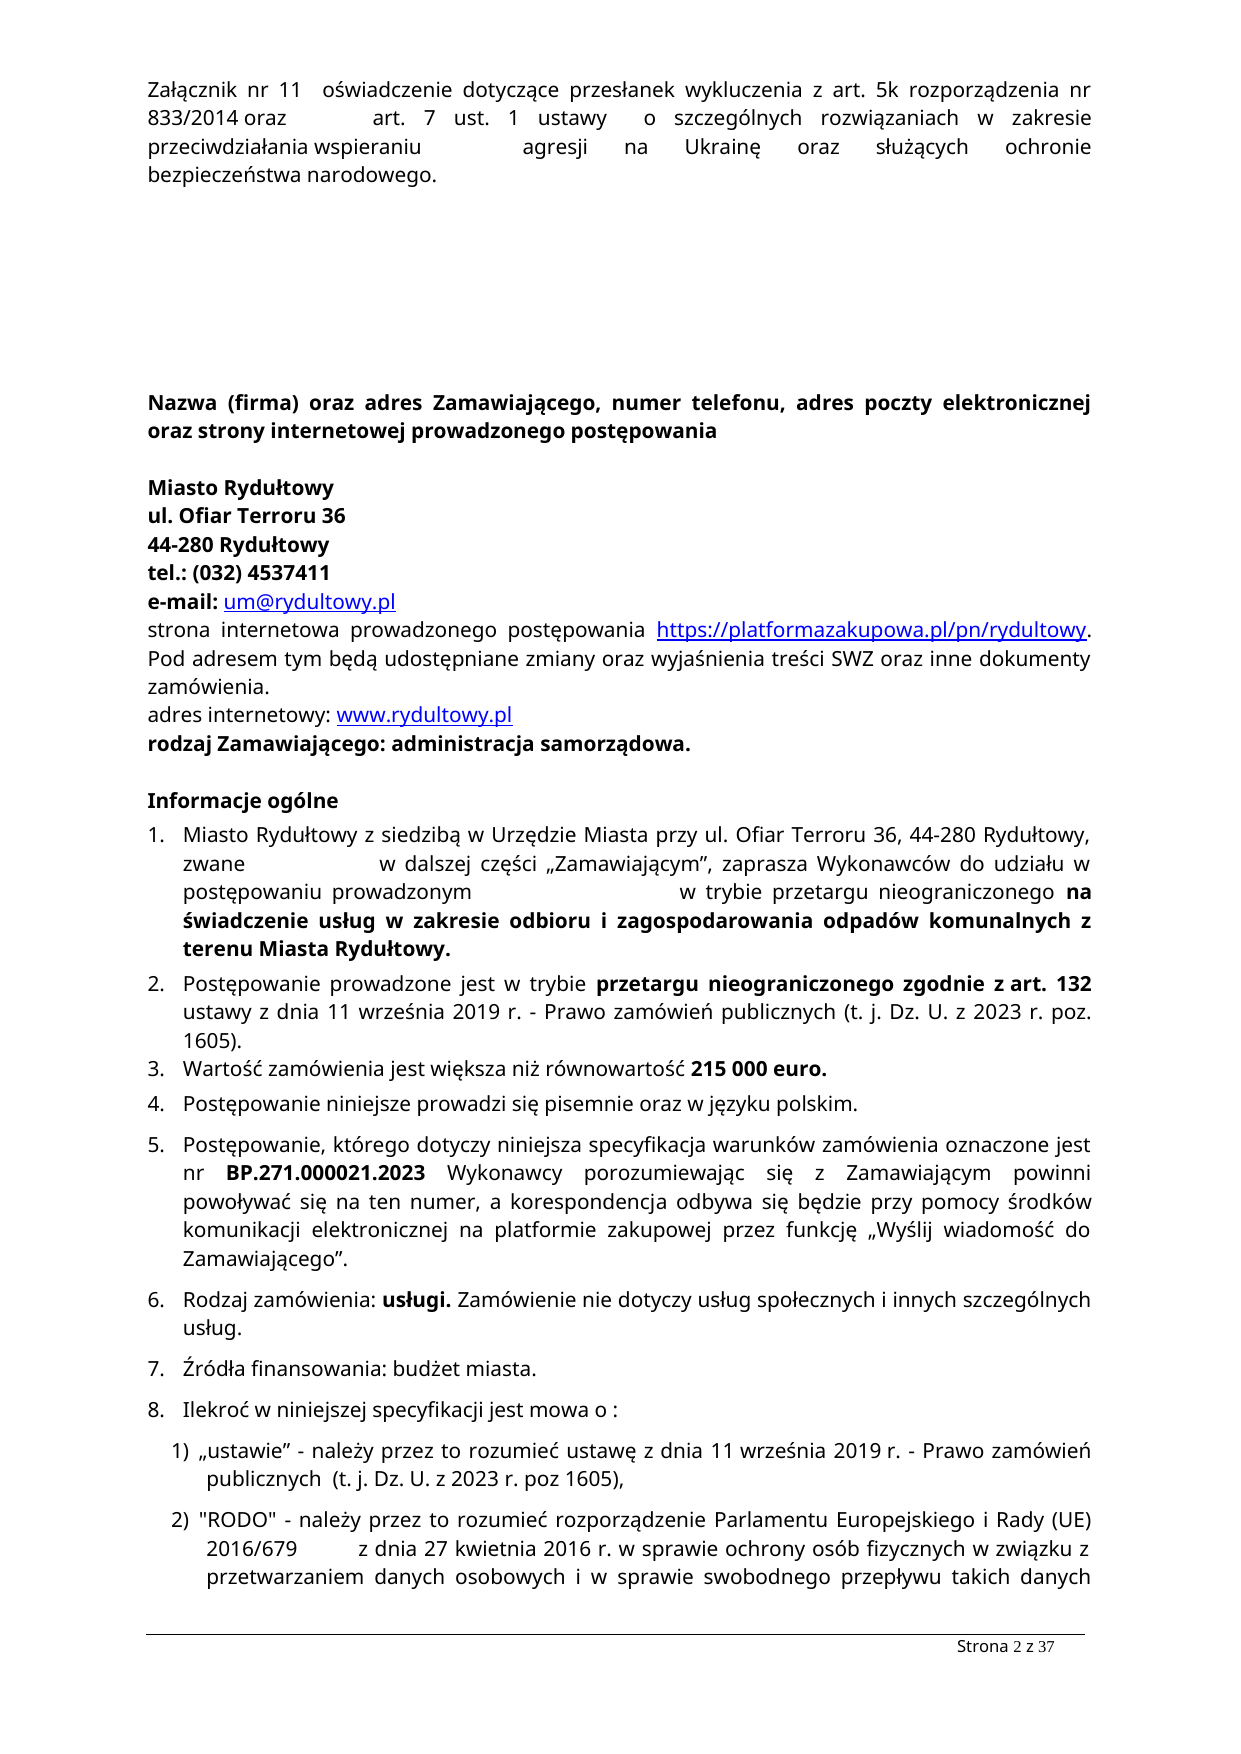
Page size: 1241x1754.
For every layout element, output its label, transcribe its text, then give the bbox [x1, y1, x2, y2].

list Rodzaj zamówienia: usługi. Zamówienie nie dotyczy usług społecznych i innych szczególnych usług. [147, 1285, 1092, 1342]
text Miasto Rydułtowy [147, 473, 1092, 502]
text 44-280 Rydułtowy [147, 530, 1092, 558]
list „ustawie” - należy przez to rozumieć ustawę z dnia 11 września 2019 r. - Prawo zamówień publicznych (t. j. Dz. U. z 2023 r. poz 1605), [171, 1436, 1092, 1493]
text strona internetowa prowadzonego postępowania https://platformazakupowa.pl/pn/rydultowy. Pod adresem tym będą udostępniane zmiany oraz wyjaśnienia treści SWZ oraz inne dokumenty zamówienia. [147, 615, 1092, 701]
list Postępowanie, którego dotyczy niniejsza specyfikacja warunków zamówienia oznaczone jest nr BP.271.000021.2023 Wykonawcy porozumiewając się z Zamawiającym powinni powoływać się na ten numer, a korespondencja odbywa się będzie przy pomocy środków komunikacji elektronicznej na platformie zakupowej przez funkcję „Wyślij wiadomość do Zamawiającego”. [147, 1130, 1092, 1272]
list Źródła finansowania: budżet miasta. [147, 1354, 1092, 1382]
text rodzaj Zamawiającego: administracja samorządowa. [147, 729, 1092, 757]
list Wartość zamówienia jest większa niż równowartość 215 000 euro. [147, 1054, 1092, 1083]
list Postępowanie niniejsze prowadzi się pisemnie oraz w języku polskim. [147, 1089, 1092, 1117]
text adres internetowy: www.rydultowy.pl [147, 701, 1092, 729]
text tel.: (032) 4537411 [147, 558, 1092, 587]
text ul. Ofiar Terroru 36 [147, 502, 1092, 530]
subtitle Informacje ogólne [147, 786, 1092, 814]
list Postępowanie prowadzone jest w trybie przetargu nieograniczonego zgodnie z art. 132 ustawy z dnia 11 września 2019 r. - Prawo zamówień publicznych (t. j. Dz. U. z 2023 r. poz. 1605). [147, 969, 1092, 1054]
text Nazwa (firma) oraz adres Zamawiającego, numer telefonu, adres poczty elektronicznej oraz strony internetowej prowadzonego postępowania [147, 388, 1092, 445]
text e-mail: um@rydultowy.pl [147, 587, 1092, 615]
list Ilekroć w niniejszej specyfikacji jest mowa o : [147, 1395, 1092, 1423]
list Miasto Rydułtowy z siedzibą w Urzędzie Miasta przy ul. Ofiar Terroru 36, 44-280 Rydułtowy, zwane w dalszej części „Zamawiającym”, zaprasza Wykonawców do udziału w postępowaniu prowadzonym w trybie przetargu nieograniczonego na świadczenie usług w zakresie odbioru i zagospodarowania odpadów komunalnych z terenu Miasta Rydułtowy. [147, 821, 1092, 963]
list "RODO" - należy przez to rozumieć rozporządzenie Parlamentu Europejskiego i Rady (UE) 2016/679 z dnia 27 kwietnia 2016 r. w sprawie ochrony osób fizycznych w związku z przetwarzaniem danych osobowych i w sprawie swobodnego przepływu takich danych [171, 1505, 1092, 1591]
text Załącznik nr 11 oświadczenie dotyczące przesłanek wykluczenia z art. 5k rozporządzenia nr 833/2014 oraz art. 7 ust. 1 ustawy o szczególnych rozwiązaniach w zakresie przeciwdziałania wspieraniu agresji na Ukrainę oraz służących ochronie bezpieczeństwa narodowego. [147, 75, 1092, 189]
